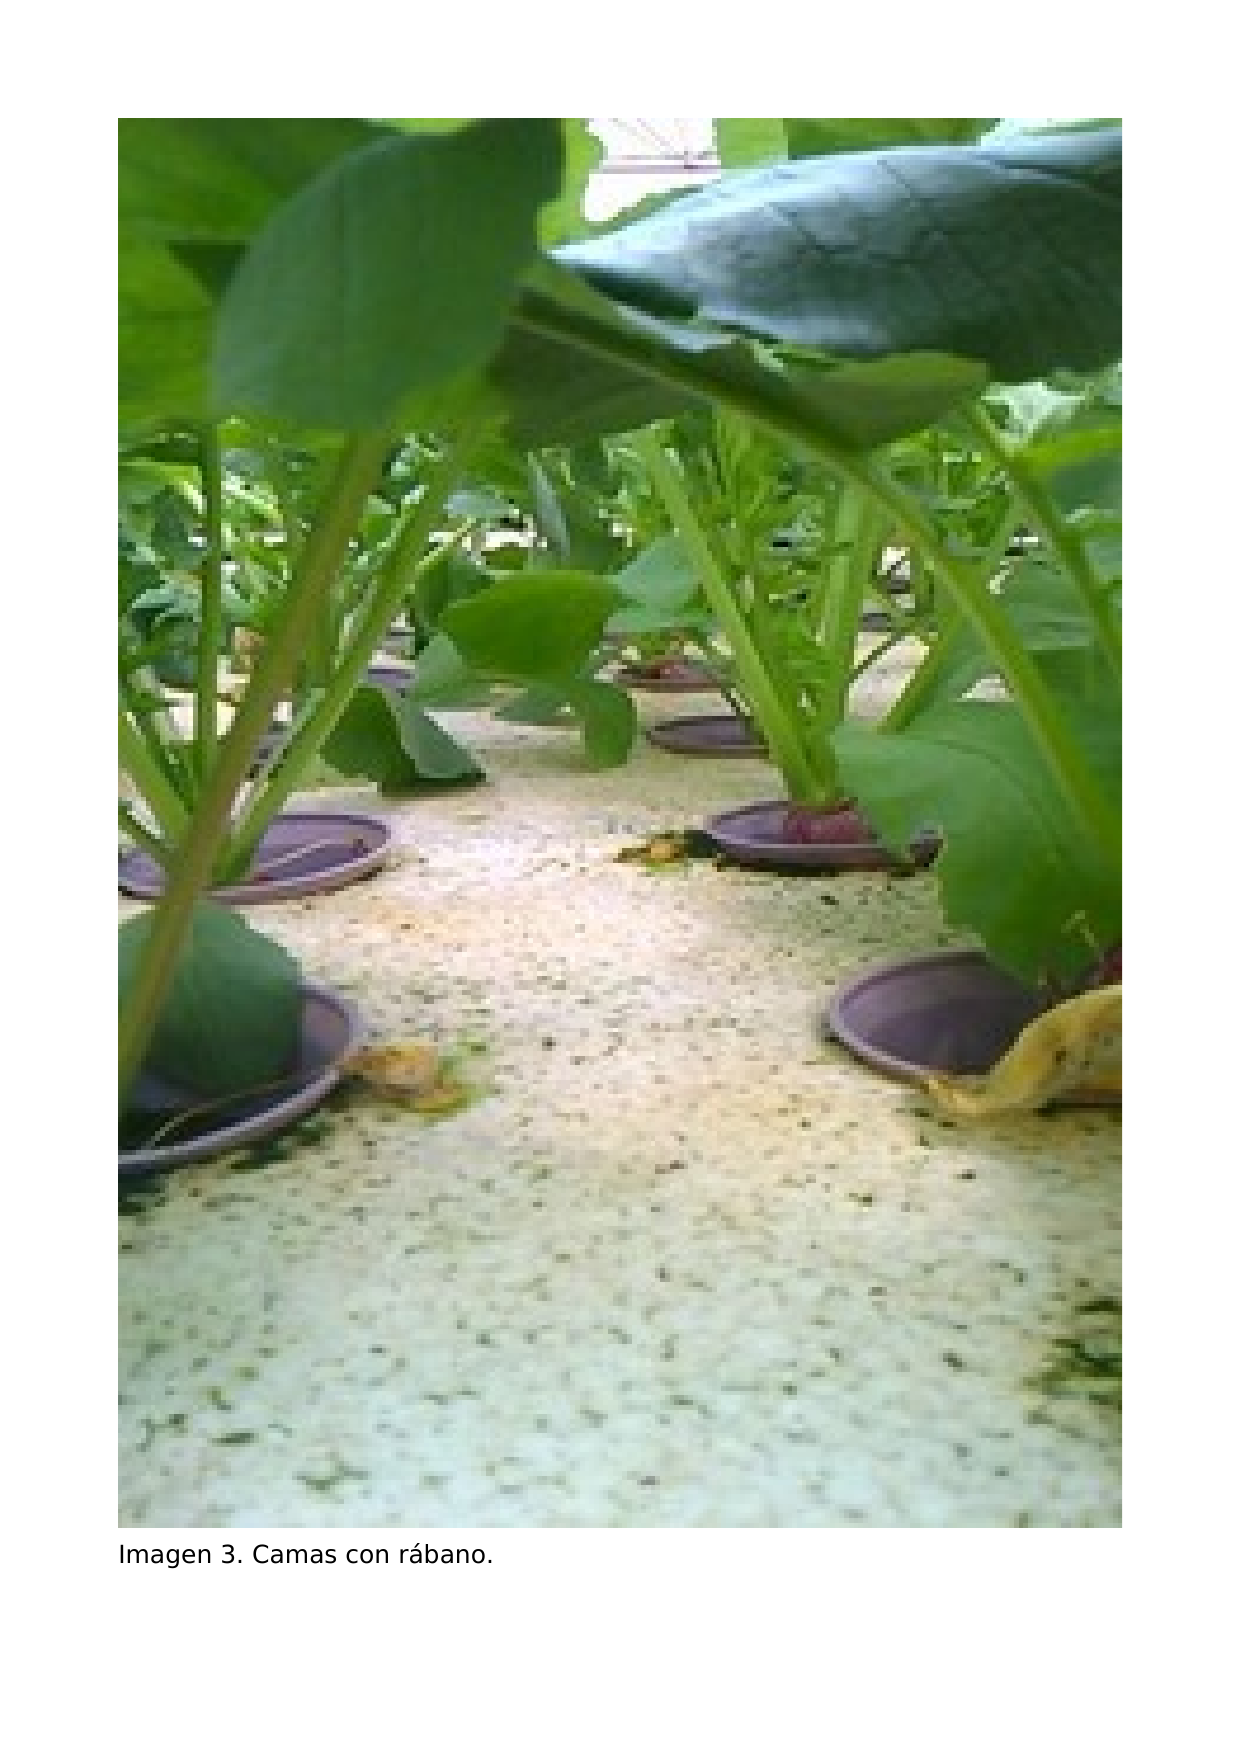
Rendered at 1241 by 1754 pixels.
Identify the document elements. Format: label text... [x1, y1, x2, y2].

text Imagen 3. Camas con rábano. [118, 1540, 1122, 1569]
picture [118, 118, 1123, 1528]
